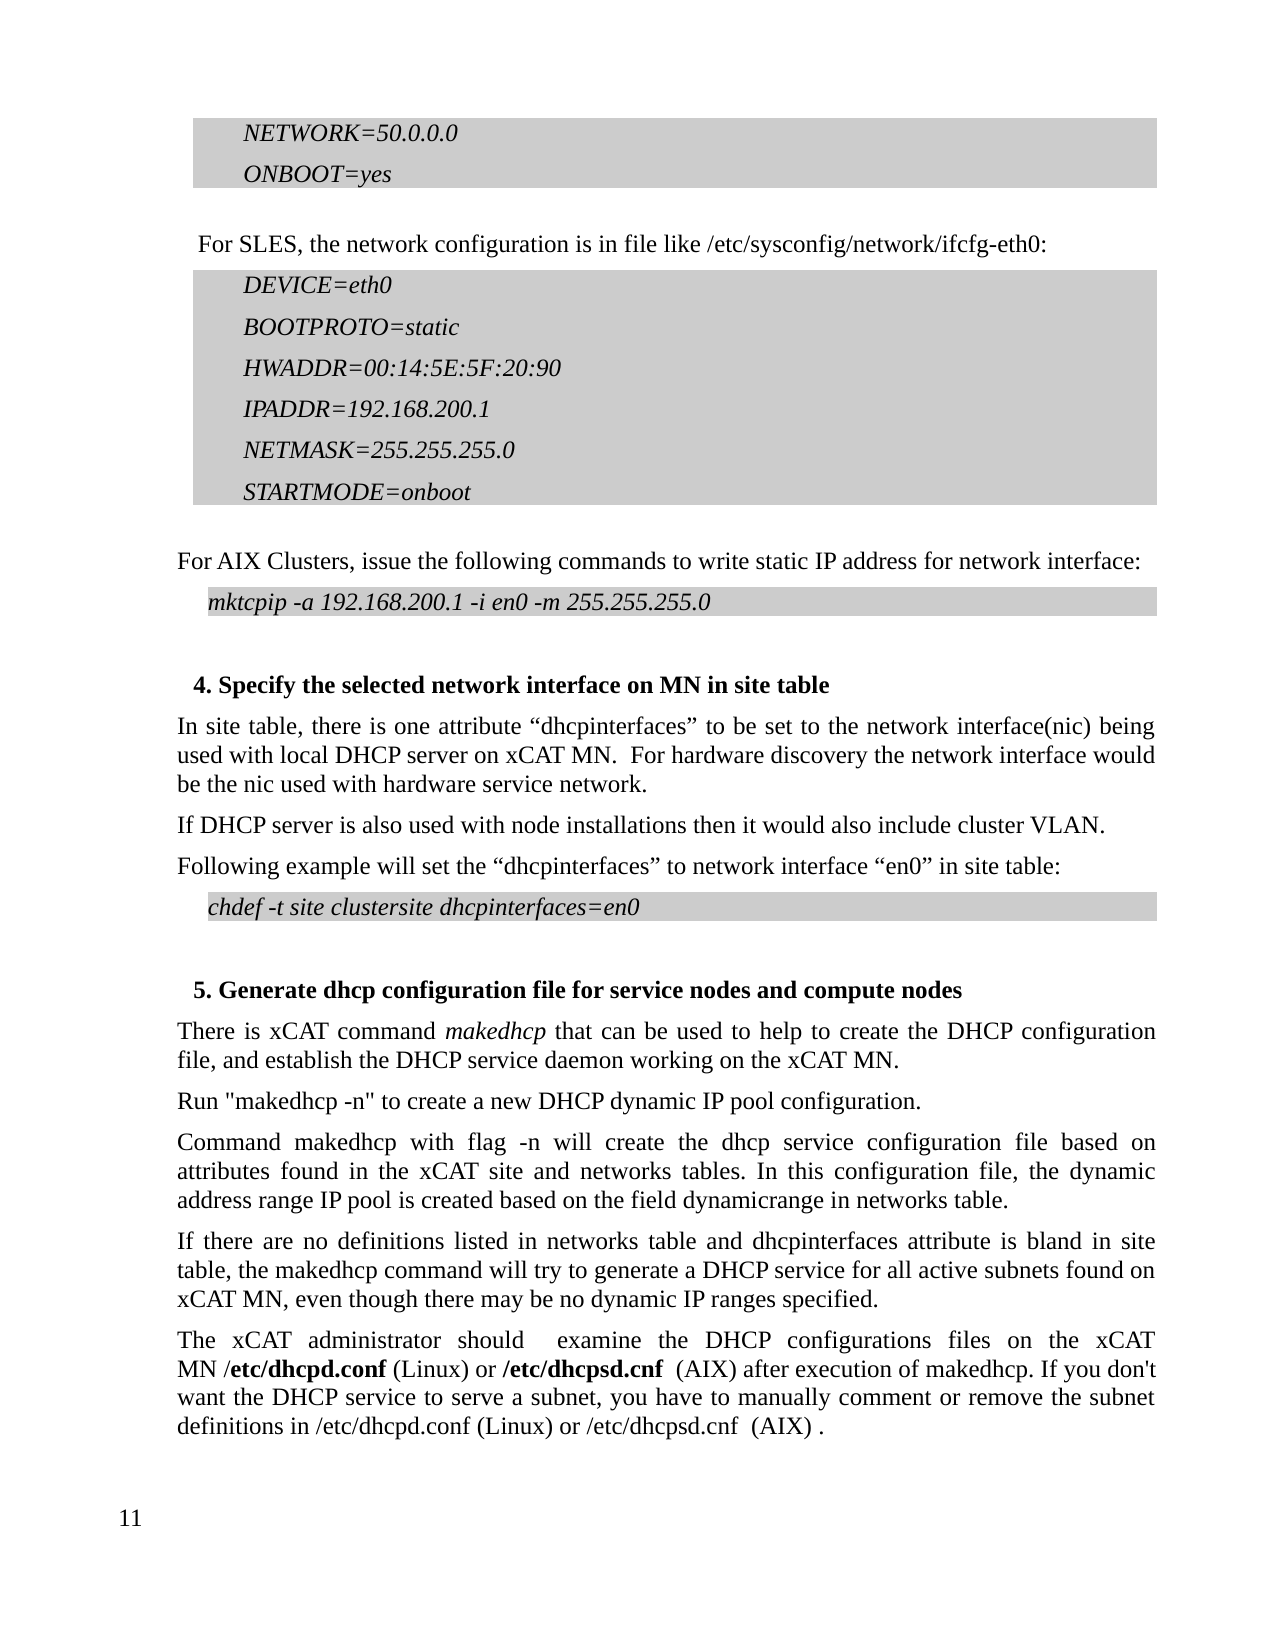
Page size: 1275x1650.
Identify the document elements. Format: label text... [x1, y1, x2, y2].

list chdef -t site clustersite dhcpinterfaces=en0 [208, 892, 1157, 921]
text The xCAT administrator should examine the DHCP configurations files on the xCAT MN /etc/dhcpd.conf (Linux) or /etc/dhcpsd.cnf (AIX) after execution of makedhcp. If you don't want the DHCP service to serve a subnet, you have to manually comment or remove the subnet definitions in /etc/dhcpd.conf (Linux) or /etc/dhcpsd.cnf (AIX) . [177, 1325, 1157, 1440]
list 4. Specify the selected network interface on MN in site table [156, 670, 1157, 699]
text ONBOOT=yes [193, 159, 1157, 188]
text DEVICE=eth0 [193, 270, 1157, 299]
list 5. Generate dhcp configuration file for service nodes and compute nodes [156, 975, 1157, 1004]
text NETMASK=255.255.255.0 [193, 435, 1157, 464]
text In site table, there is one attribute “dhcpinterfaces” to be set to the network interface(nic) being used with local DHCP server on xCAT MN. For hardware discovery the network interface would be the nic used with hardware service network. [177, 711, 1157, 797]
text Following example will set the “dhcpinterfaces” to network interface “en0” in site table: [177, 851, 1157, 880]
list mktcpip -a 192.168.200.1 -i en0 -m 255.255.255.0 [208, 587, 1157, 616]
text There is xCAT command makedhcp that can be used to help to create the DHCP configuration file, and establish the DHCP service daemon working on the xCAT MN. [177, 1016, 1157, 1074]
text Run "makedhcp -n" to create a new DHCP dynamic IP pool configuration. [177, 1086, 1157, 1115]
text If there are no definitions listed in networks table and dhcpinterfaces attribute is bland in site table, the makedhcp command will try to generate a DHCP service for all active subnets found on xCAT MN, even though there may be no dynamic IP ranges specified. [177, 1226, 1157, 1312]
text If DHCP server is also used with node installations then it would also include cluster VLAN. [177, 810, 1157, 839]
text BOOTPROTO=static [193, 312, 1157, 340]
text For SLES, the network configuration is in file like /etc/sysconfig/network/ifcfg-eth0: [148, 229, 1157, 258]
text IPADDR=192.168.200.1 [193, 394, 1157, 423]
text NETWORK=50.0.0.0 [193, 118, 1157, 147]
text HWADDR=00:14:5E:5F:20:90 [193, 353, 1157, 382]
text Command makedhcp with flag -n will create the dhcp service configuration file based on attributes found in the xCAT site and networks tables. In this configuration file, the dynamic address range IP pool is created based on the field dynamicrange in networks table. [177, 1127, 1157, 1214]
text STARTMODE=onboot [193, 477, 1157, 505]
text For AIX Clusters, issue the following commands to write static IP address for network interface: [177, 546, 1157, 575]
